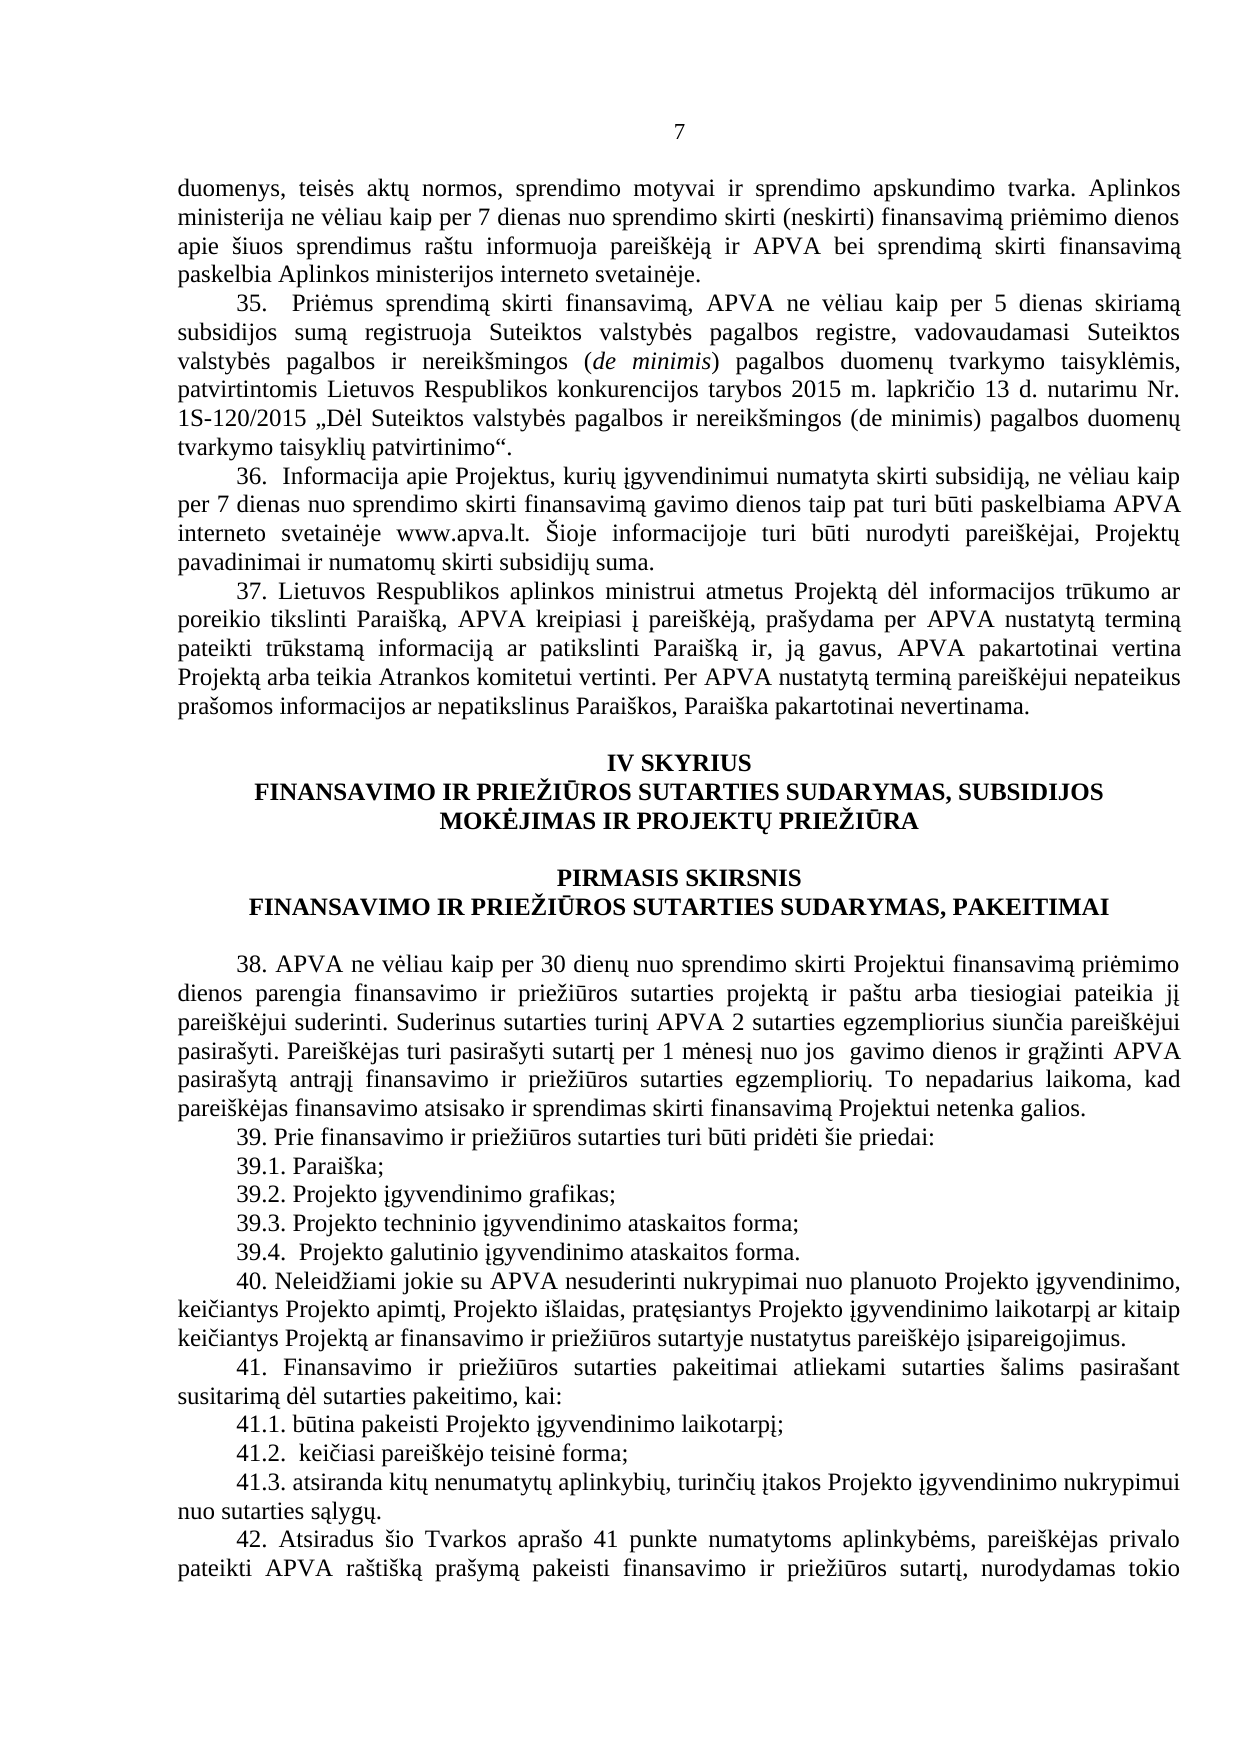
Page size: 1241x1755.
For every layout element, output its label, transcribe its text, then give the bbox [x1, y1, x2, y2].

text 39.1. Paraiška; [177, 1151, 1181, 1179]
text 40. Neleidžiami jokie su APVA nesuderinti nukrypimai nuo planuoto Projekto įgyvendinimo, keičiantys Projekto apimtį, Projekto išlaidas, pratęsiantys Projekto įgyvendinimo laikotarpį ar kitaip keičiantys Projektą ar finansavimo ir priežiūros sutartyje nustatytus pareiškėjo įsipareigojimus. [177, 1266, 1181, 1352]
text 41.1. būtina pakeisti Projekto įgyvendinimo laikotarpį; [177, 1409, 1181, 1438]
text 39. Prie finansavimo ir priežiūros sutarties turi būti pridėti šie priedai: [177, 1122, 1181, 1151]
text 41.2. keičiasi pareiškėjo teisinė forma; [177, 1438, 1181, 1467]
text PIRMASIS SKIRSNIS [177, 863, 1181, 892]
text 39.2. Projekto įgyvendinimo grafikas; [177, 1179, 1181, 1208]
text 36. Informacija apie Projektus, kurių įgyvendinimui numatyta skirti subsidiją, ne vėliau kaip per 7 dienas nuo sprendimo skirti finansavimą gavimo dienos taip pat turi būti paskelbiama APVA interneto svetainėje www.apva.lt. Šioje informacijoje turi būti nurodyti pareiškėjai, Projektų pavadinimai ir numatomų skirti subsidijų suma. [177, 461, 1181, 576]
text duomenys, teisės aktų normos, sprendimo motyvai ir sprendimo apskundimo tvarka. Aplinkos ministerija ne vėliau kaip per 7 dienas nuo sprendimo skirti (neskirti) finansavimą priėmimo dienos apie šiuos sprendimus raštu informuoja pareiškėją ir APVA bei sprendimą skirti finansavimą paskelbia Aplinkos ministerijos interneto svetainėje. [177, 173, 1181, 288]
text 42. Atsiradus šio Tvarkos aprašo 41 punkte numatytoms aplinkybėms, pareiškėjas privalo pateikti APVA raštišką prašymą pakeisti finansavimo ir priežiūros sutartį, nurodydamas tokio [177, 1524, 1181, 1582]
text IV SKYRIUS [177, 748, 1181, 777]
text FINANSAVIMO IR PRIEŽIŪROS SUTARTIES SUDARYMAS, PAKEITIMAI [177, 892, 1181, 921]
text 39.4. Projekto galutinio įgyvendinimo ataskaitos forma. [177, 1237, 1181, 1266]
text 35. Priėmus sprendimą skirti finansavimą, APVA ne vėliau kaip per 5 dienas skiriamą subsidijos sumą registruoja Suteiktos valstybės pagalbos registre, vadovaudamasi Suteiktos valstybės pagalbos ir nereikšmingos (de minimis) pagalbos duomenų tvarkymo taisyklėmis, patvirtintomis Lietuvos Respublikos konkurencijos tarybos 2015 m. lapkričio 13 d. nutarimu Nr. 1S-120/2015 „Dėl Suteiktos valstybės pagalbos ir nereikšmingos (de minimis) pagalbos duomenų tvarkymo taisyklių patvirtinimo“. [177, 288, 1181, 461]
text 38. APVA ne vėliau kaip per 30 dienų nuo sprendimo skirti Projektui finansavimą priėmimo dienos parengia finansavimo ir priežiūros sutarties projektą ir paštu arba tiesiogiai pateikia jį pareiškėjui suderinti. Suderinus sutarties turinį APVA 2 sutarties egzempliorius siunčia pareiškėjui pasirašyti. Pareiškėjas turi pasirašyti sutartį per 1 mėnesį nuo jos gavimo dienos ir grąžinti APVA pasirašytą antrąjį finansavimo ir priežiūros sutarties egzempliorių. To nepadarius laikoma, kad pareiškėjas finansavimo atsisako ir sprendimas skirti finansavimą Projektui netenka galios. [177, 949, 1181, 1122]
text 41.3. atsiranda kitų nenumatytų aplinkybių, turinčių įtakos Projekto įgyvendinimo nukrypimui nuo sutarties sąlygų. [177, 1467, 1181, 1524]
text 39.3. Projekto techninio įgyvendinimo ataskaitos forma; [177, 1208, 1181, 1237]
text 37. Lietuvos Respublikos aplinkos ministrui atmetus Projektą dėl informacijos trūkumo ar poreikio tikslinti Paraišką, APVA kreipiasi į pareiškėją, prašydama per APVA nustatytą terminą pateikti trūkstamą informaciją ar patikslinti Paraišką ir, ją gavus, APVA pakartotinai vertina Projektą arba teikia Atrankos komitetui vertinti. Per APVA nustatytą terminą pareiškėjui nepateikus prašomos informacijos ar nepatikslinus Paraiškos, Paraiška pakartotinai nevertinama. [177, 576, 1181, 719]
text 41. Finansavimo ir priežiūros sutarties pakeitimai atliekami sutarties šalims pasirašant susitarimą dėl sutarties pakeitimo, kai: [177, 1352, 1181, 1409]
text FINANSAVIMO IR PRIEŽIŪROS SUTARTIES SUDARYMAS, SUBSIDIJOS MOKĖJIMAS IR PROJEKTŲ PRIEŽIŪRA [177, 777, 1181, 834]
